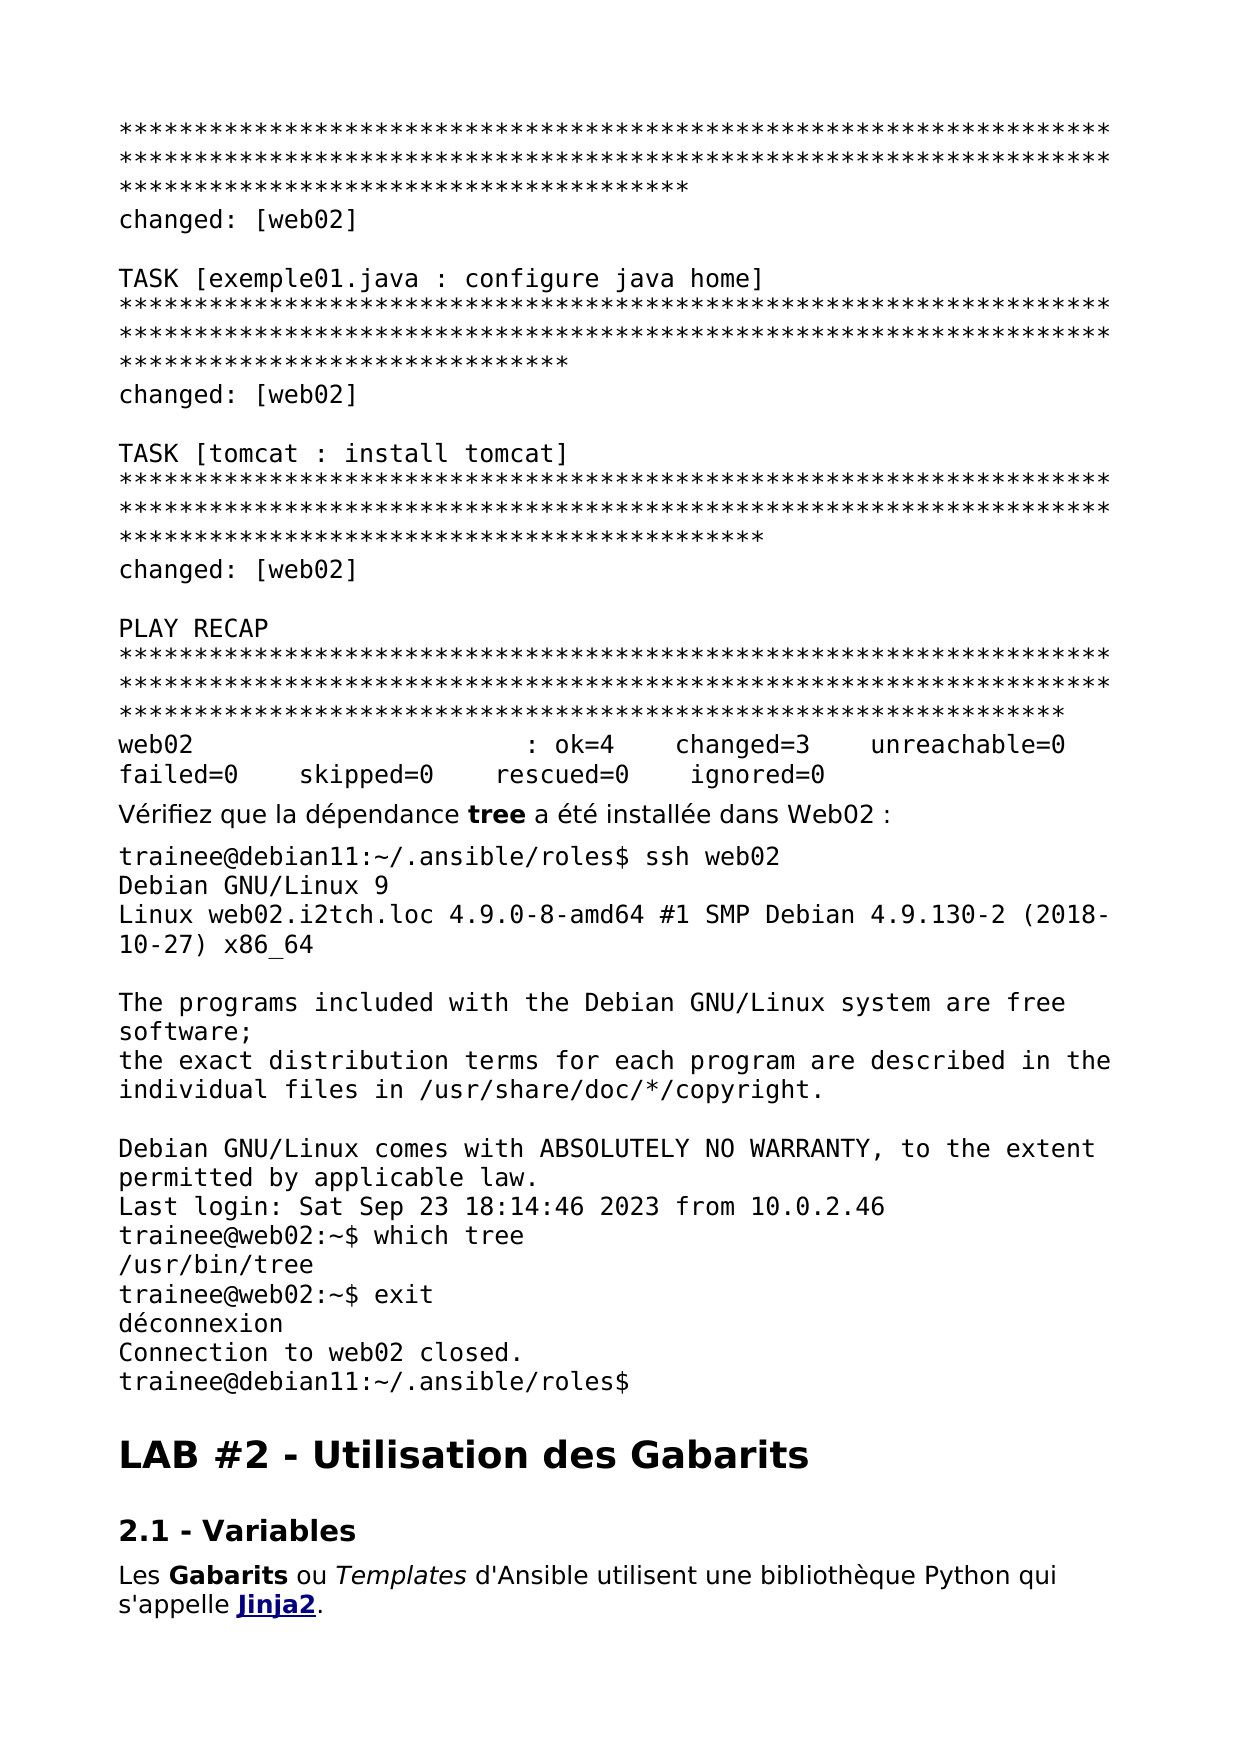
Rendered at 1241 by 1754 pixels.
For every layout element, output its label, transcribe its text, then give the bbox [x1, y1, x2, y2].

subtitle 2.1 - Variables [118, 1514, 1122, 1548]
subtitle LAB #2 - Utilisation des Gabarits [118, 1433, 1122, 1477]
text Les Gabarits ou Templates d'Ansible utilisent une bibliothèque Python qui s'appelle Jinja2. [118, 1561, 1122, 1619]
text Vérifiez que la dépendance tree a été installée dans Web02 : [118, 801, 1122, 830]
text trainee@debian11:~/.ansible/roles$ ssh web02 Debian GNU/Linux 9 Linux web02.i2tch.loc 4.9.0-8-amd64 #1 SMP Debian 4.9.130-2 (2018-10-27) x86_64 The programs included with the Debian GNU/Linux system are free software; the exact distribution terms for each program are described in the individual files in /usr/share/doc/*/copyright. Debian GNU/Linux comes with ABSOLUTELY NO WARRANTY, to the extent permitted by applicable law. Last login: Sat Sep 23 18:14:46 2023 from 10.0.2.46 trainee@web02:~$ which tree /usr/bin/tree trainee@web02:~$ exit déconnexion Connection to web02 closed. trainee@debian11:~/.ansible/roles$ [118, 842, 1122, 1397]
text ************************************************************************************************************************************************************************** changed: [web02] TASK [exemple01.java : configure java home] ****************************************************************************************************************************************************************** changed: [web02] TASK [tomcat : install tomcat] ******************************************************************************************************************************************************************************* changed: [web02] PLAY RECAP *************************************************************************************************************************************************************************************************** web02 : ok=4 changed=3 unreachable=0 failed=0 skipped=0 rescued=0 ignored=0 [118, 118, 1122, 789]
